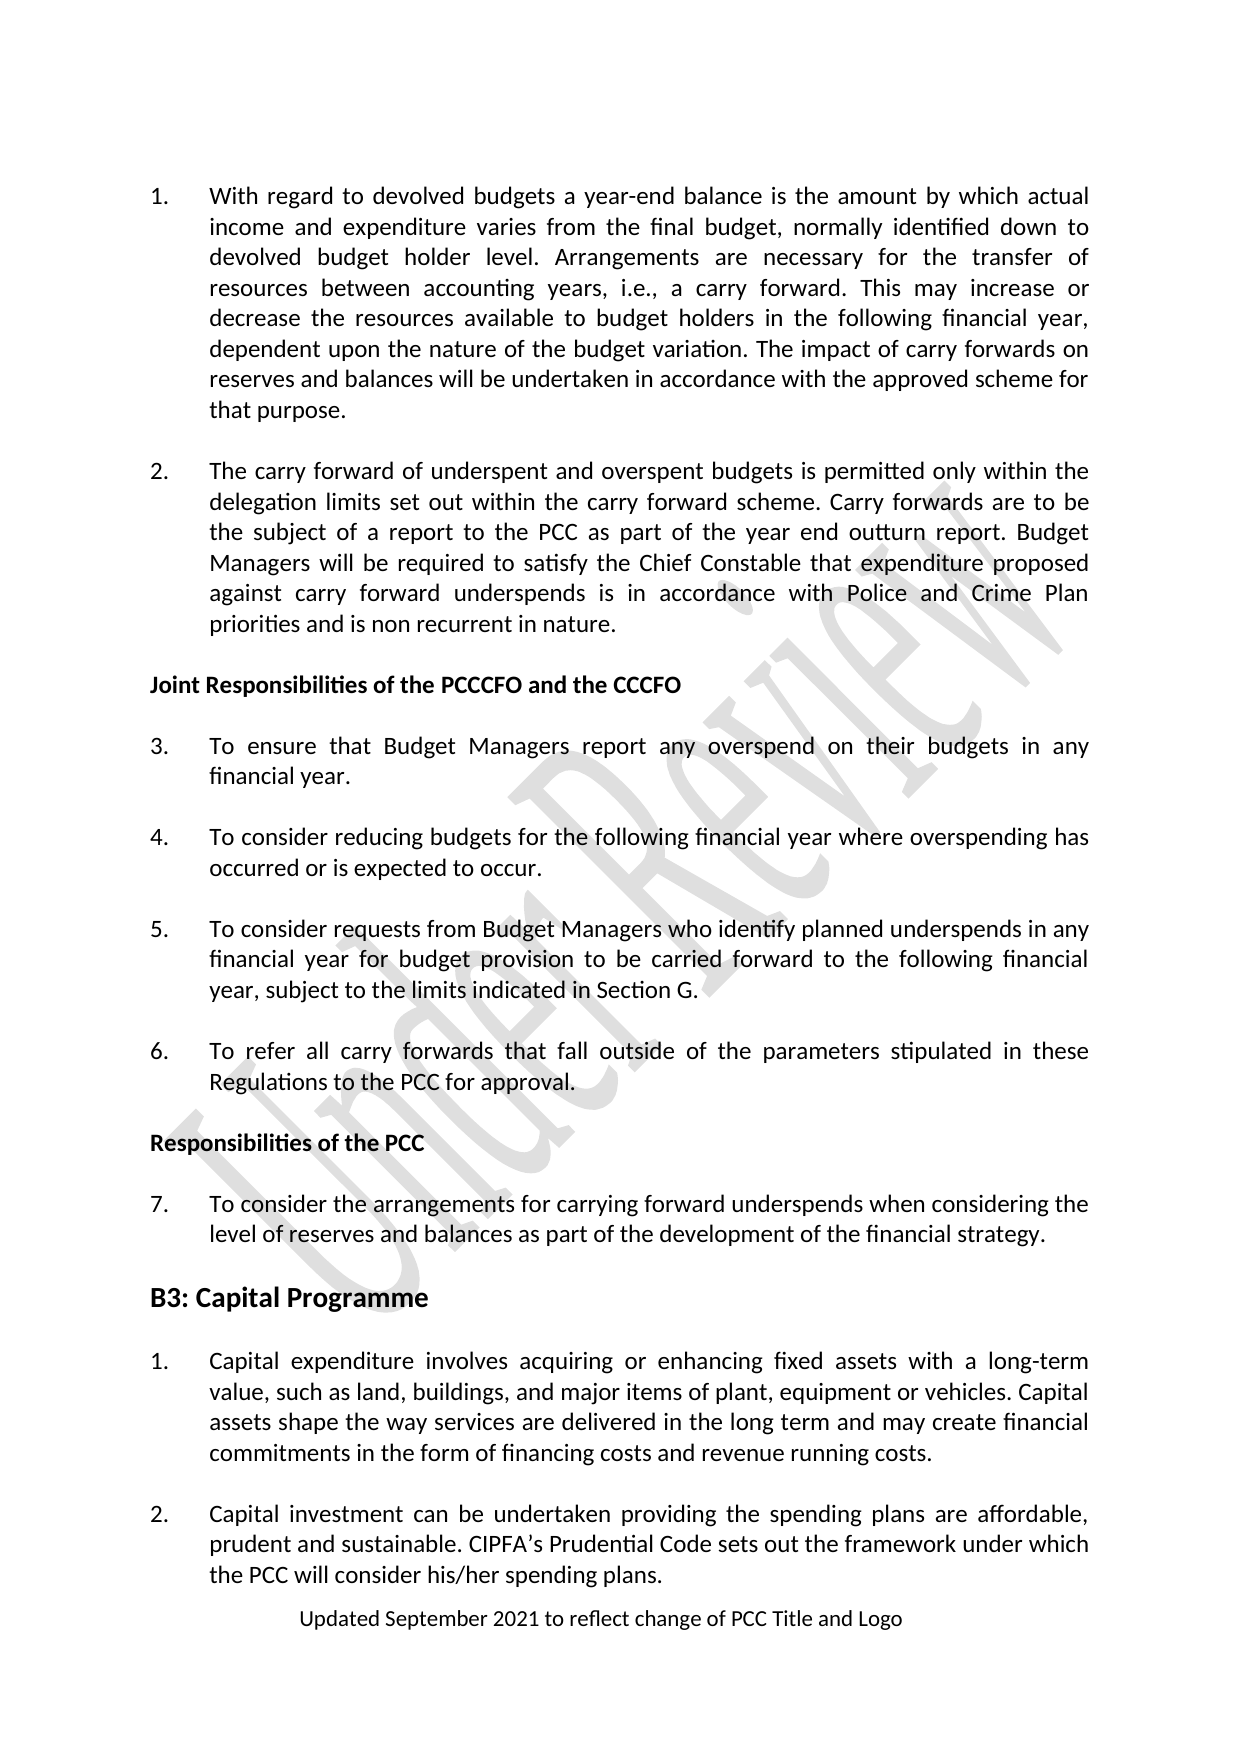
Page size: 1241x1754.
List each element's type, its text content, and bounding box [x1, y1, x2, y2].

subtitle [820, 669, 882, 699]
table_cell Deputy Monitoring Officer [340, 1067, 401, 1096]
table_cell Deputy Head of Paid Service [322, 1279, 420, 1313]
list To ensure that Budget Managers report any overspend on their budgets in any financial year. [809, 730, 907, 791]
table_cell CFO/s.151 Officer. All delegable powers under the PRSRA 2011, as set out in the Scheme of Delegation. [925, 480, 995, 572]
table_cell Stephen White [335, 925, 434, 1004]
list The carry forward of underspent and overspent budgets is permitted only within the delegation limits set out within the carry forward scheme. Carry forwards are to be the subject of a report to the PCC as part of the year end outturn report. Budget Managers will be required to satisfy the Chief Constable that expenditure proposed against carry forward underspends is in accordance with Police and Crime Plan priorities and is non recurrent in nature. [150, 455, 1090, 638]
list To refer all carry forwards that fall outside of the parameters stipulated in these Regulations to the PCC for approval. [150, 1035, 427, 1096]
table_cell CEMO [513, 750, 632, 791]
list To refer all carry forwards that fall outside of the parameters stipulated in these Regulations to the PCC for approval. [466, 1035, 557, 1096]
subtitle [770, 669, 827, 699]
list To consider the arrangements for carrying forward underspends when considering the level of reserves and balances as part of the development of the financial strategy. [360, 1188, 450, 1249]
table_cell CEMO [666, 739, 763, 791]
table_cell Deputy Monitoring Officer [393, 1035, 450, 1096]
table_cell Sweety Sahani [346, 1188, 410, 1249]
table_cell Sweety Sahani [230, 1188, 316, 1249]
table_cell Sweety Sahani [404, 1188, 480, 1249]
table_cell Stephen White [500, 914, 518, 937]
table_cell Non-statutory [410, 1127, 462, 1157]
list To refer all carry forwards that fall outside of the parameters stipulated in these Regulations to the PCC for approval. [411, 1035, 504, 1096]
table_cell Deputy Monitoring Officer [611, 1035, 659, 1073]
table_cell Stephen White [513, 913, 601, 1004]
list To consider reducing budgets for the following financial year where overspending has occurred or is expected to occur. [577, 821, 647, 873]
table_cell Stephen White [644, 913, 742, 998]
table_cell [1000, 669, 1031, 688]
table_cell Sweety Sahani [471, 1188, 513, 1220]
subtitle [887, 669, 1090, 699]
table_cell CEMO [859, 730, 939, 791]
table_cell Deputy Monitoring Officer [492, 1035, 619, 1096]
table_cell CFO/s.151 Officer. All delegable powers under the PRSRA 2011, as set out in the Scheme of Delegation. [855, 542, 984, 638]
list To refer all carry forwards that fall outside of the parameters stipulated in these Regulations to the PCC for approval. [523, 1035, 1090, 1096]
table_cell Stephen White [724, 913, 789, 939]
list Capital investment can be undertaken providing the spending plans are affordable, prudent and sustainable. CIPFA’s Prudential Code sets out the framework under which the PCC will consider his/her spending plans. [150, 1498, 1090, 1589]
list To ensure that Budget Managers report any overspend on their budgets in any financial year. [682, 755, 739, 791]
list To consider reducing budgets for the following financial year where overspending has occurred or is expected to occur. [655, 821, 765, 882]
text B3: Capital Programme [150, 1279, 1090, 1315]
table_cell CFO/s.151 Officer. All delegable powers under the PRSRA 2011, as set out in the Scheme of Delegation. [818, 586, 915, 638]
list Capital expenditure involves acquiring or enhancing fixed assets with a long-term value, such as land, buildings, and major items of plant, equipment or vehicles. Capital assets shape the way services are delivered in the long term and may create financial commitments in the form of financing costs and revenue running costs. [150, 1345, 1090, 1467]
table_cell Head of Paid Service and Monitoring Officer. All delegable powers under the PRSRA 2011, as set out in the Scheme of Delegation. [701, 821, 830, 882]
table_cell Non-statutory [457, 1127, 576, 1157]
list To consider reducing budgets for the following financial year where overspending has occurred or is expected to occur. [734, 821, 1090, 882]
table_cell Stephen White [455, 950, 553, 1004]
subtitle Responsibilities of the PCC [150, 1127, 198, 1157]
list With regard to devolved budgets a year-end balance is the amount by which actual income and expenditure varies from the final budget, normally identified down to devolved budget holder level. Arrangements are necessary for the transfer of resources between accounting years, i.e., a carry forward. This may increase or decrease the resources available to budget holders in the following financial year, dependent upon the nature of the budget variation. The impact of carry forwards on reserves and balances will be undertaken in accordance with the approved scheme for that purpose. [150, 181, 1090, 425]
table_cell CFO/s.151 Officer. All delegable powers under the PRSRA 2011, as set out in the Scheme of Delegation. [915, 533, 1054, 638]
subtitle Responsibilities of the PCC [365, 1127, 439, 1157]
table_cell Non-statutory [163, 1127, 224, 1157]
table_cell Deputy Monitoring Officer [225, 1057, 267, 1096]
table_cell [743, 669, 786, 699]
table_cell Non-statutory [284, 1127, 328, 1157]
list To consider requests from Budget Managers who identify planned underspends in any financial year for budget provision to be carried forward to the following financial year, subject to the limits indicated in Section G. [150, 913, 579, 1004]
subtitle Responsibilities of the PCC [433, 1127, 491, 1157]
table_cell [854, 669, 906, 699]
list To consider requests from Budget Managers who identify planned underspends in any financial year for budget provision to be carried forward to the following financial year, subject to the limits indicated in Section G. [537, 913, 1090, 1004]
list To ensure that Budget Managers report any overspend on their budgets in any financial year. [150, 730, 808, 791]
subtitle Responsibilities of the PCC [482, 1127, 539, 1152]
subtitle Responsibilities of the PCC [299, 1127, 372, 1157]
list To consider the arrangements for carrying forward underspends when considering the level of reserves and balances as part of the development of the financial strategy. [256, 1188, 396, 1249]
table_cell Non-statutory [343, 1127, 394, 1157]
subtitle Responsibilities of the PCC [549, 1127, 1090, 1157]
text B3: Capital Programme [352, 1279, 398, 1291]
list To ensure that Budget Managers report any overspend on their budgets in any financial year. [753, 730, 840, 791]
subtitle Responsibilities of the PCC [198, 1127, 313, 1157]
list To ensure that Budget Managers report any overspend on their budgets in any financial year. [881, 730, 1090, 791]
list To consider the arrangements for carrying forward underspends when considering the level of reserves and balances as part of the development of the financial strategy. [150, 1188, 290, 1249]
table_cell CEMO [722, 730, 838, 791]
list To consider the arrangements for carrying forward underspends when considering the level of reserves and balances as part of the development of the financial strategy. [426, 1188, 1090, 1249]
table_cell CEMO [797, 730, 851, 791]
table_cell [798, 669, 849, 699]
table_cell Head of Paid Service and Monitoring Officer. All delegable powers under the PRSRA 2011, as set out in the Scheme of Delegation. [552, 821, 708, 882]
subtitle Joint Responsibilities of the PCCCFO and the CCCFO [150, 669, 774, 699]
table_cell CEMO [919, 730, 980, 746]
list To consider reducing budgets for the following financial year where overspending has occurred or is expected to occur. [150, 821, 612, 882]
table_cell Deputy Monitoring Officer [444, 1035, 526, 1096]
